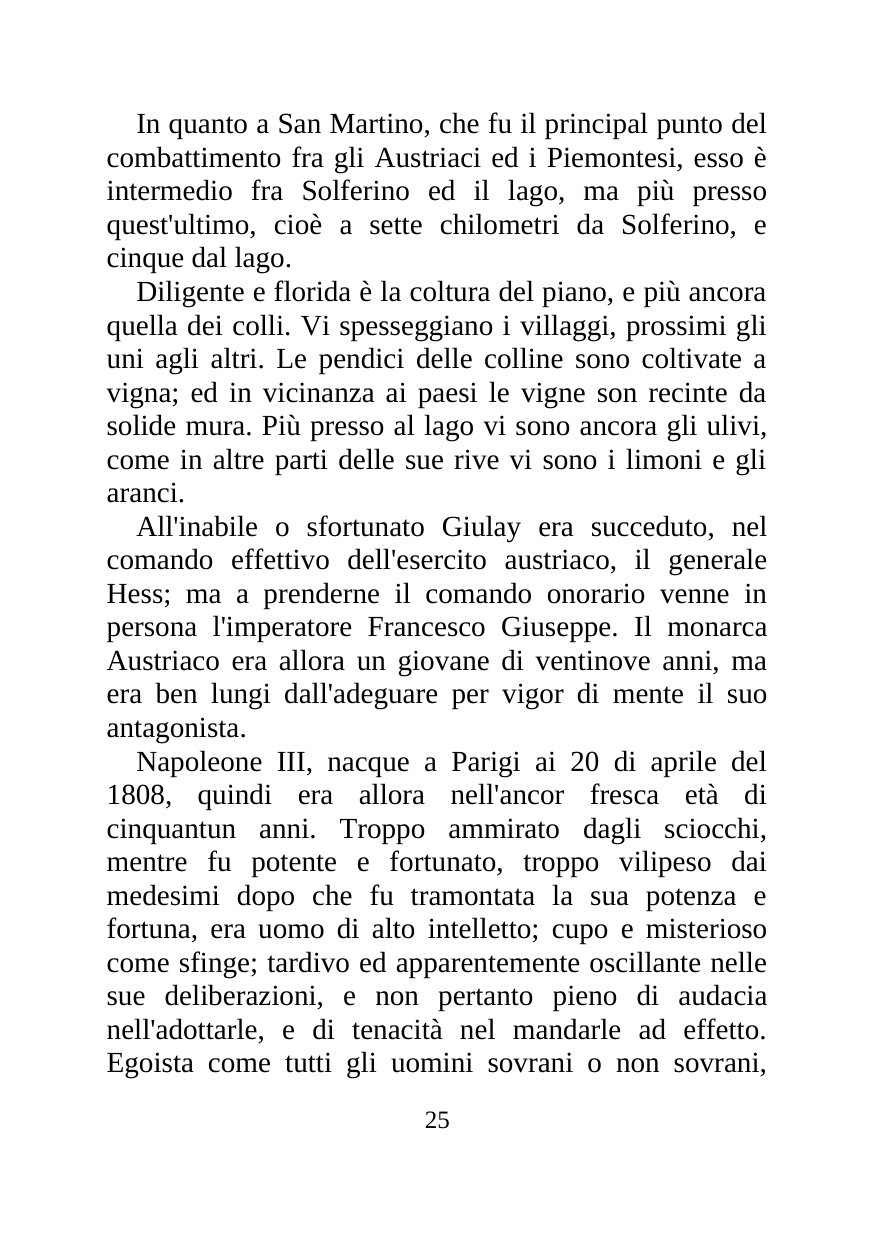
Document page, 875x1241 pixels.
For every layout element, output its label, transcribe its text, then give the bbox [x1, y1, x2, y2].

text Diligente e florida è la coltura del piano, e più ancora quella dei colli. Vi spesseggiano i villaggi, prossimi gli uni agli altri. Le pendici delle colline sono coltivate a vigna; ed in vicinanza ai paesi le vigne son recinte da solide mura. Più presso al lago vi sono ancora gli ulivi, come in altre parti delle sue rive vi sono i limoni e gli aranci. [106, 274, 768, 509]
text Napoleone III, nacque a Parigi ai 20 di aprile del 1808, quindi era allora nell'ancor fresca età di cinquantun anni. Troppo ammirato dagli sciocchi, mentre fu potente e fortunato, troppo vilipeso dai medesimi dopo che fu tramontata la sua potenza e fortuna, era uomo di alto intelletto; cupo e misterioso come sfinge; tardivo ed apparentemente oscillante nelle sue deliberazioni, e non pertanto pieno di audacia nell'adottarle, e di tenacità nel mandarle ad effetto. Egoista come tutti gli uomini sovrani o non sovrani, [106, 744, 768, 1079]
text In quanto a San Martino, che fu il principal punto del combattimento fra gli Austriaci ed i Piemontesi, esso è intermedio fra Solferino ed il lago, ma più presso quest'ultimo, cioè a sette chilometri da Solferino, e cinque dal lago. [106, 106, 768, 274]
text All'inabile o sfortunato Giulay era succeduto, nel comando effettivo dell'esercito austriaco, il generale Hess; ma a prenderne il comando onorario venne in persona l'imperatore Francesco Giuseppe. Il monarca Austriaco era allora un giovane di ventinove anni, ma era ben lungi dall'adeguare per vigor di mente il suo antagonista. [106, 509, 768, 744]
